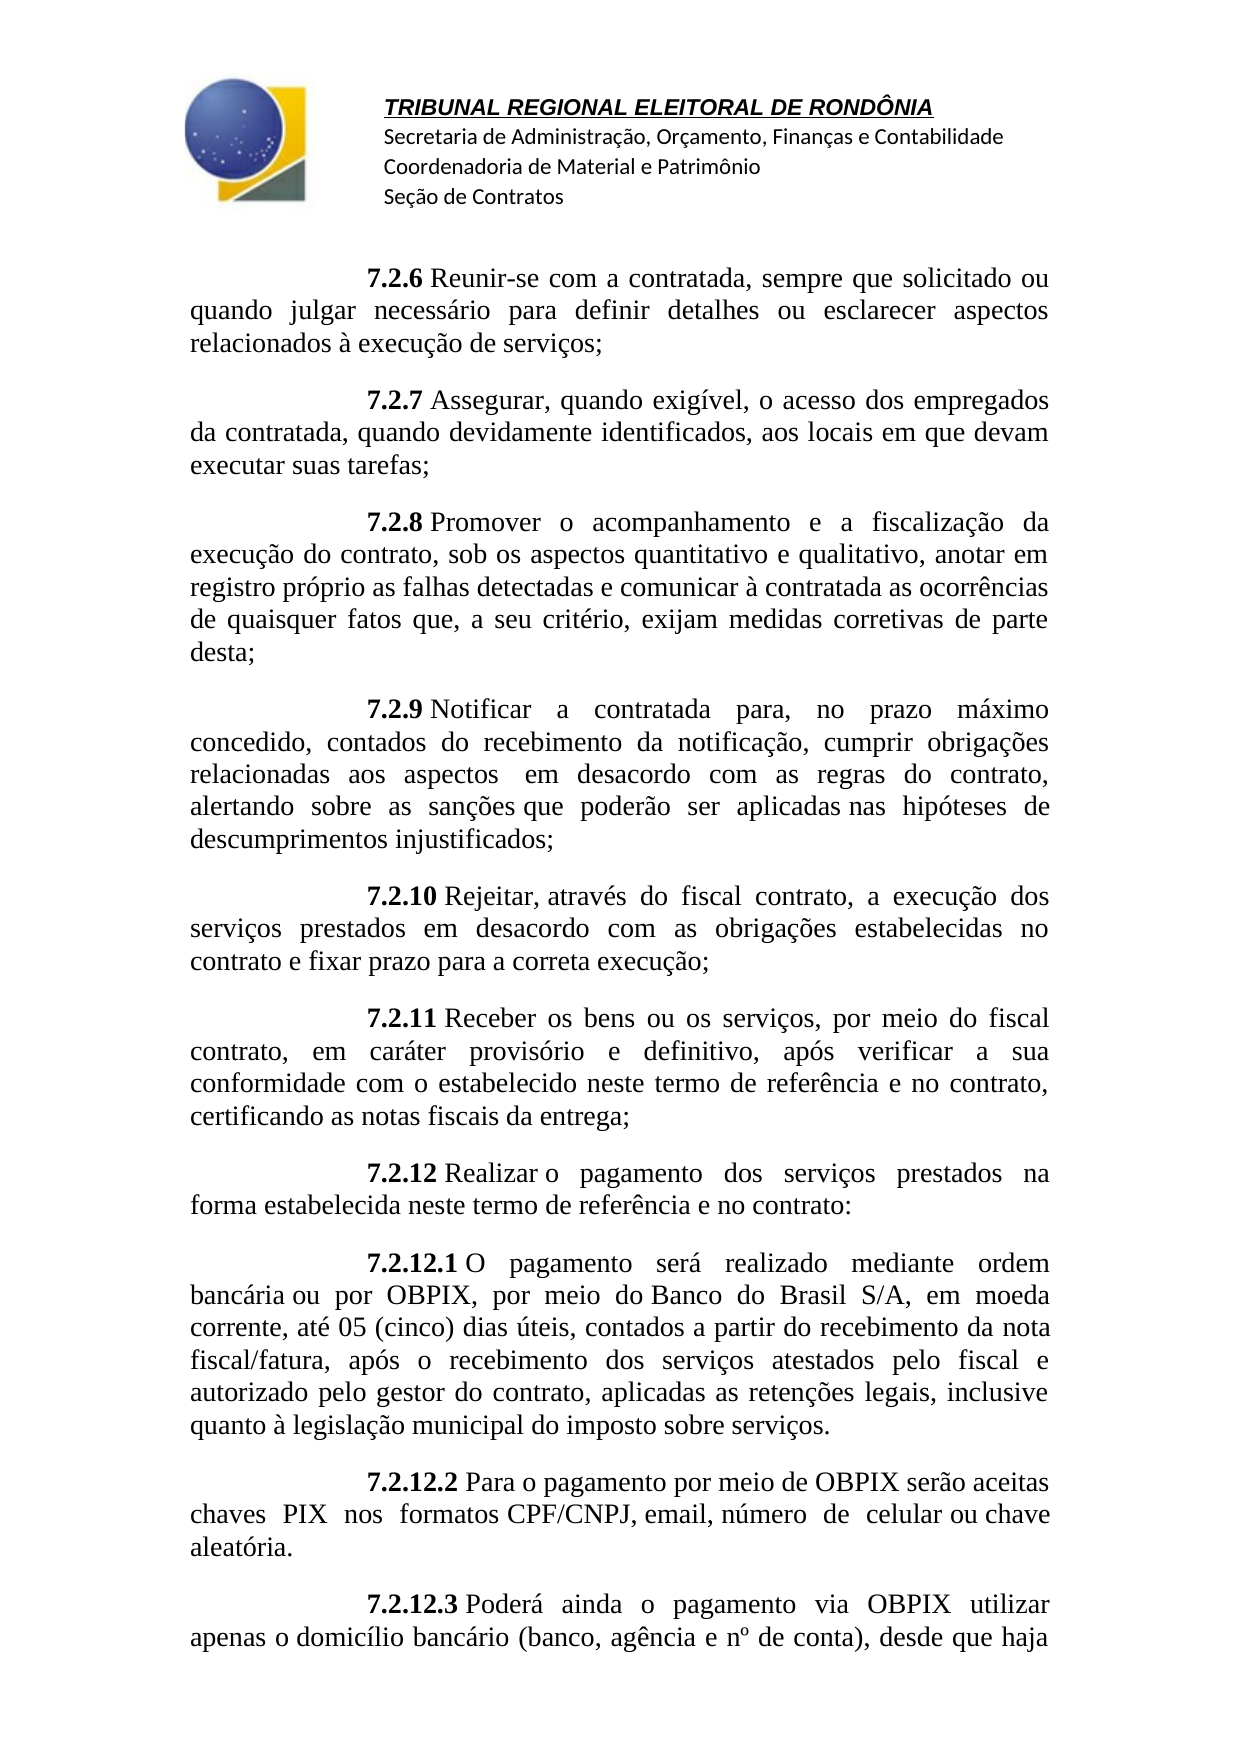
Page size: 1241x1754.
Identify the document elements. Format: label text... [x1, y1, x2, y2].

text 7.2.7 Assegurar, quando exigível, o acesso dos empregados da contratada, quando devidamente identificados, aos locais em que devam executar suas tarefas; [190, 383, 1051, 480]
text 7.2.12.1 O pagamento será realizado mediante ordem bancária ou por OBPIX, por meio do Banco do Brasil S/A, em moeda corrente, até 05 (cinco) dias úteis, contados a partir do recebimento da nota fiscal/fatura, após o recebimento dos serviços atestados pelo fiscal e autorizado pelo gestor do contrato, aplicadas as retenções legais, inclusive quanto à legislação municipal do imposto sobre serviços. [190, 1246, 1051, 1440]
text 7.2.8 Promover o acompanhamento e a fiscalização da execução do contrato, sob os aspectos quantitativo e qualitativo, anotar em registro próprio as falhas detectadas e comunicar à contratada as ocorrências de quaisquer fatos que, a seu critério, exijam medidas corretivas de parte desta; [190, 505, 1051, 667]
text 7.2.10 Rejeitar, através do fiscal contrato, a execução dos serviços prestados em desacordo com as obrigações estabelecidas no contrato e fixar prazo para a correta execução; [190, 879, 1051, 976]
text 7.2.9 Notificar a contratada para, no prazo máximo concedido, contados do recebimento da notificação, cumprir obrigações relacionadas aos aspectos em desacordo com as regras do contrato, alertando sobre as sanções que poderão ser aplicadas nas hipóteses de descumprimentos injustificados; [190, 692, 1051, 854]
text 7.2.12 Realizar o pagamento dos serviços prestados na forma estabelecida neste termo de referência e no contrato: [190, 1156, 1051, 1221]
text 7.2.11 Receber os bens ou os serviços, por meio do fiscal contrato, em caráter provisório e definitivo, após verificar a sua conformidade com o estabelecido neste termo de referência e no contrato, certificando as notas fiscais da entrega; [190, 1001, 1051, 1131]
text 7.2.6 Reunir-se com a contratada, sempre que solicitado ou quando julgar necessário para definir detalhes ou esclarecer aspectos relacionados à execução de serviços; [190, 261, 1051, 358]
text 7.2.12.3 Poderá ainda o pagamento via OBPIX utilizar apenas o domicílio bancário (banco, agência e nº de conta), desde que haja [190, 1587, 1051, 1652]
text 7.2.12.2 Para o pagamento por meio de OBPIX serão aceitas chaves PIX nos formatos CPF/CNPJ, email, número de celular ou chave aleatória. [190, 1465, 1051, 1562]
